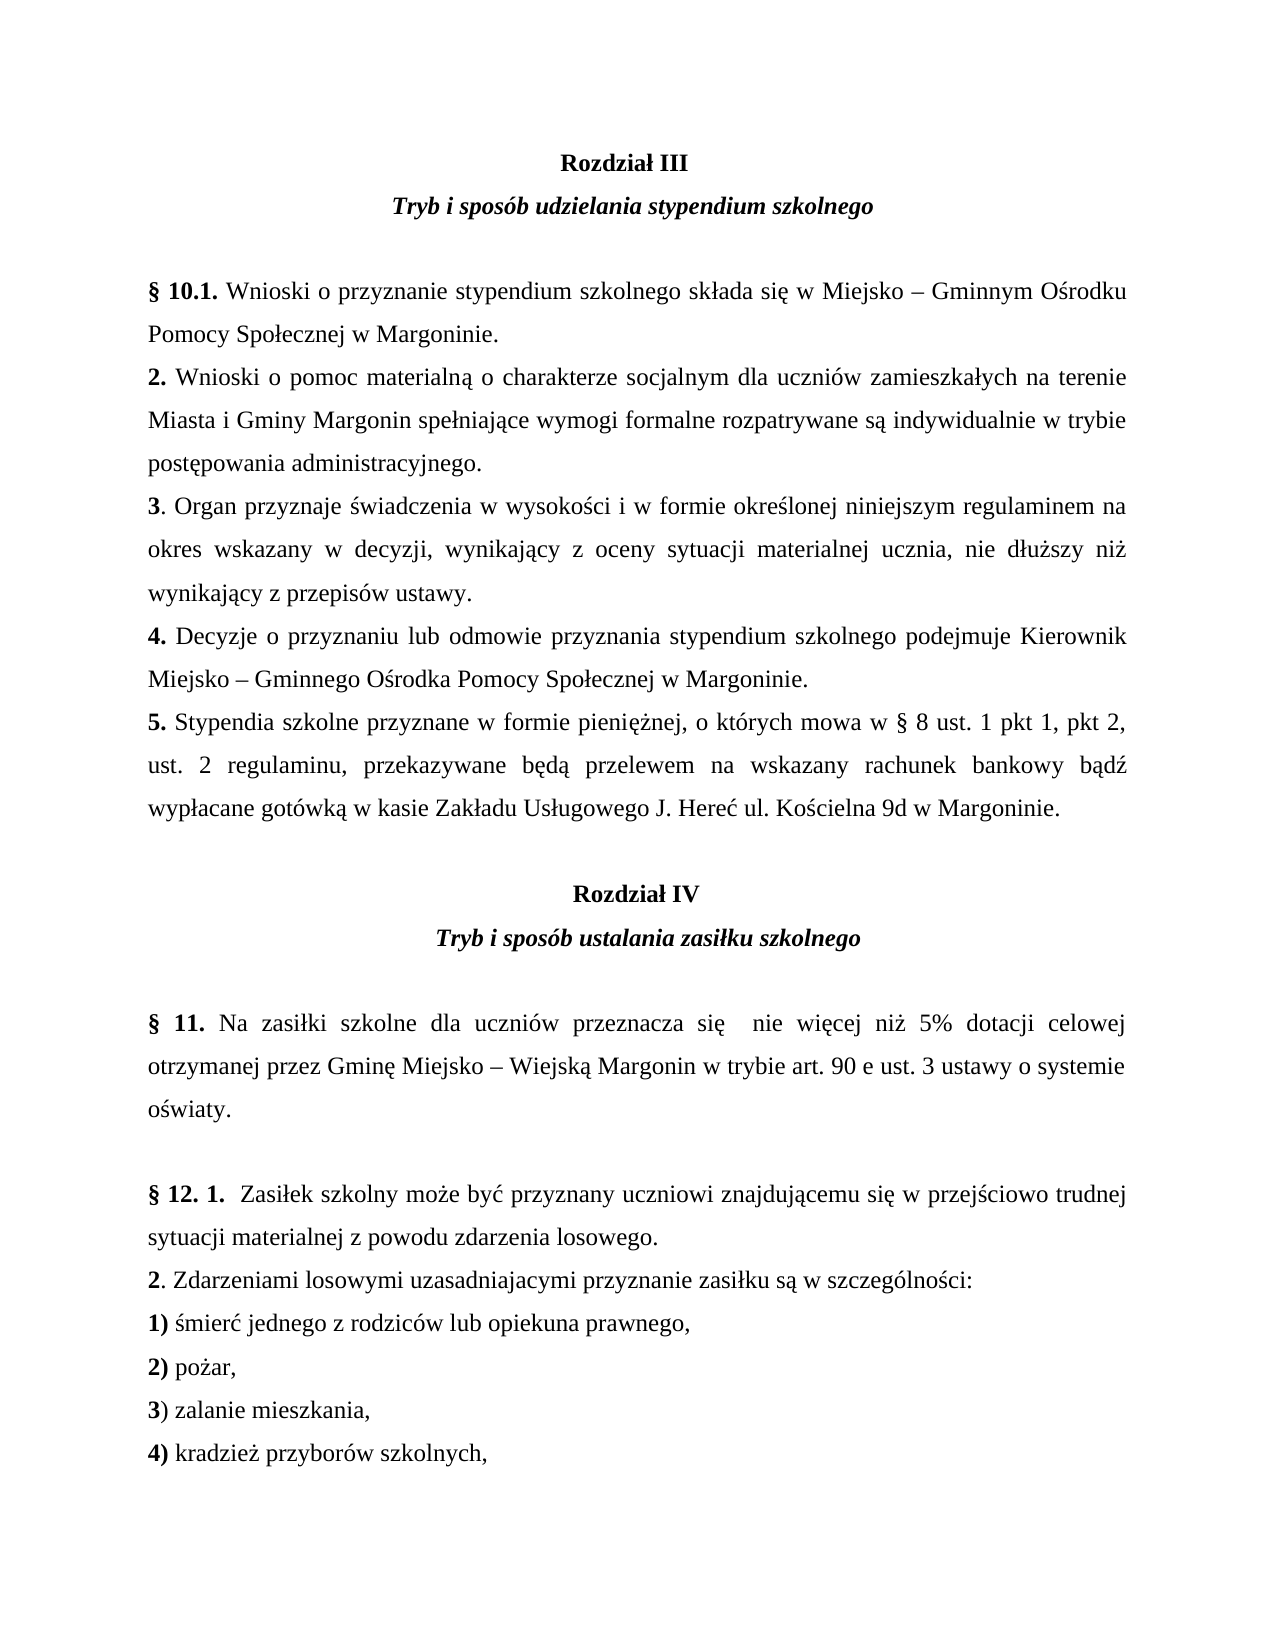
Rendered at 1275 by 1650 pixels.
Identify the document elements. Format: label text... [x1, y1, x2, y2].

text § 11. Na zasiłki szkolne dla uczniów przeznacza się nie więcej niż 5% dotacji celowej otrzymanej przez Gminę Miejsko – Wiejską Margonin w trybie art. 90 e ust. 3 ustawy o systemie oświaty. [148, 1008, 1127, 1123]
text 1) śmierć jednego z rodziców lub opiekuna prawnego, [148, 1308, 1127, 1337]
text Tryb i sposób ustalania zasiłku szkolnego [148, 923, 1127, 951]
text § 12. 1. Zasiłek szkolny może być przyznany uczniowi znajdującemu się w przejściowo trudnej sytuacji materialnej z powodu zdarzenia losowego. [148, 1179, 1127, 1251]
text 3. Organ przyznaje świadczenia w wysokości i w formie określonej niniejszym regulaminem na okres wskazany w decyzji, wynikający z oceny sytuacji materialnej ucznia, nie dłuższy niż wynikający z przepisów ustawy. [148, 491, 1127, 606]
text Tryb i sposób udzielania stypendium szkolnego [148, 191, 1127, 219]
text 3) zalanie mieszkania, [148, 1395, 1127, 1423]
text 2. Zdarzeniami losowymi uzasadniajacymi przyznanie zasiłku są w szczególności: [148, 1265, 1127, 1294]
text § 10.1. Wnioski o przyznanie stypendium szkolnego składa się w Miejsko – Gminnym Ośrodku Pomocy Społecznej w Margoninie. [148, 276, 1127, 348]
text 2) pożar, [148, 1352, 1127, 1380]
text Rozdział IV [148, 879, 1127, 908]
text 5. Stypendia szkolne przyznane w formie pieniężnej, o których mowa w § 8 ust. 1 pkt 1, pkt 2, ust. 2 regulaminu, przekazywane będą przelewem na wskazany rachunek bankowy bądź wypłacane gotówką w kasie Zakładu Usługowego J. Hereć ul. Kościelna 9d w Margoninie. [148, 707, 1127, 822]
text Rozdział III [148, 148, 1127, 176]
text 4) kradzież przyborów szkolnych, [148, 1438, 1127, 1467]
text 4. Decyzje o przyznaniu lub odmowie przyznania stypendium szkolnego podejmuje Kierownik Miejsko – Gminnego Ośrodka Pomocy Społecznej w Margoninie. [148, 621, 1127, 693]
text 2. Wnioski o pomoc materialną o charakterze socjalnym dla uczniów zamieszkałych na terenie Miasta i Gminy Margonin spełniające wymogi formalne rozpatrywane są indywidualnie w trybie postępowania administracyjnego. [148, 362, 1127, 477]
